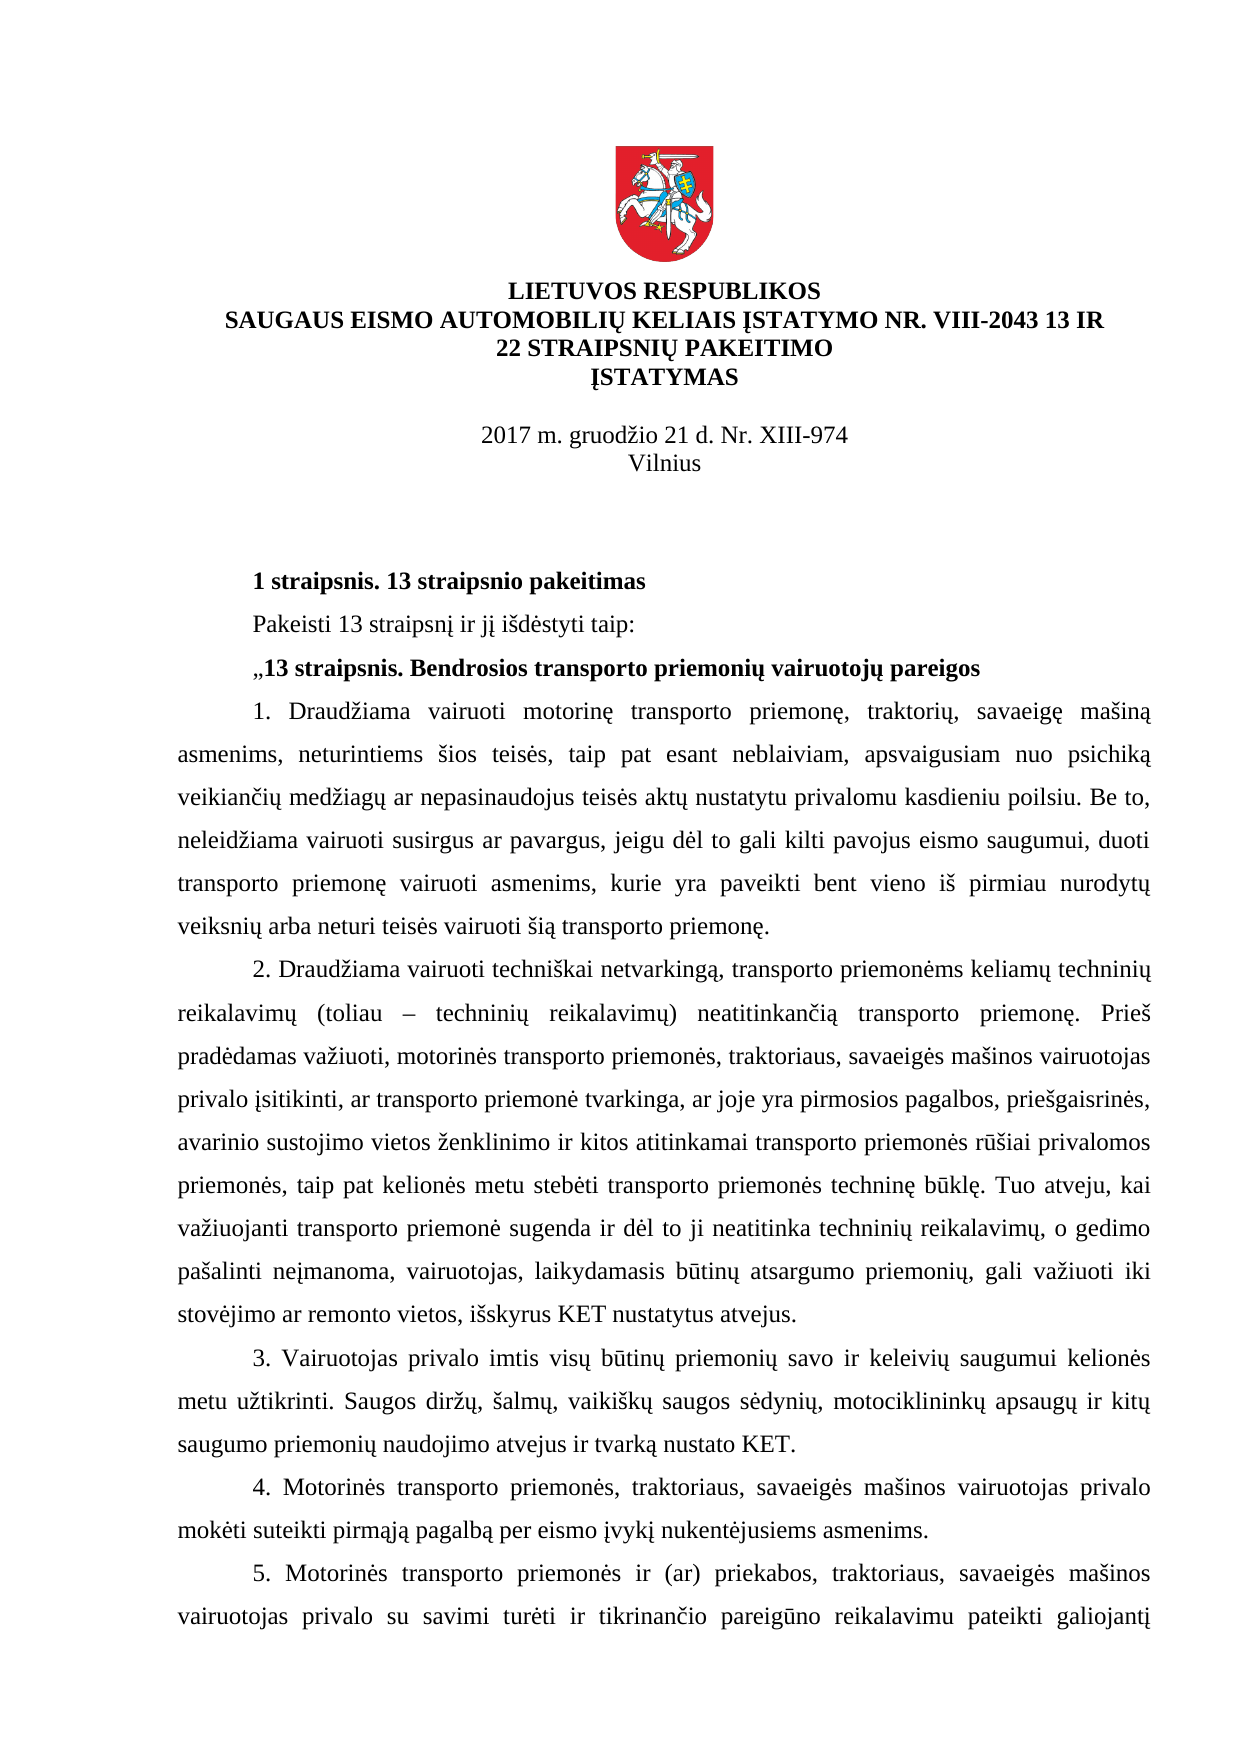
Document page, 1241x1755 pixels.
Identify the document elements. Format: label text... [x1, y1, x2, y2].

text „13 straipsnis. Bendrosios transporto priemonių vairuotojų pareigos [177, 653, 1152, 681]
text 2017 m. gruodžio 21 d. Nr. XIII-974 [177, 420, 1152, 448]
text Pakeisti 13 straipsnį ir jį išdėstyti taip: [177, 609, 1152, 638]
text 5. Motorinės transporto priemonės ir (ar) priekabos, traktoriaus, savaeigės mašinos vairuotojas privalo su savimi turėti ir tikrinančio pareigūno reikalavimu pateikti galiojantį [177, 1558, 1152, 1630]
text 3. Vairuotojas privalo imtis visų būtinų priemonių savo ir keleivių saugumui kelionės metu užtikrinti. Saugos diržų, šalmų, vaikiškų saugos sėdynių, motociklininkų apsaugų ir kitų saugumo priemonių naudojimo atvejus ir tvarką nustato KET. [177, 1343, 1152, 1458]
text 4. Motorinės transporto priemonės, traktoriaus, savaeigės mašinos vairuotojas privalo mokėti suteikti pirmąją pagalbą per eismo įvykį nukentėjusiems asmenims. [177, 1472, 1152, 1544]
text SAUGAUS EISMO AUTOMOBILIŲ KELIAIS ĮSTATYMO NR. VIII-2043 13 IR 22 STRAIPSNIŲ PAKEITIMO [177, 305, 1152, 362]
text 1 straipsnis. 13 straipsnio pakeitimas [177, 566, 1152, 595]
text 2. Draudžiama vairuoti techniškai netvarkingą, transporto priemonėms keliamų techninių reikalavimų (toliau – techninių reikalavimų) neatitinkančią transporto priemonę. Prieš pradėdamas važiuoti, motorinės transporto priemonės, traktoriaus, savaeigės mašinos vairuotojas privalo įsitikinti, ar transporto priemonė tvarkinga, ar joje yra pirmosios pagalbos, priešgaisrinės, avarinio sustojimo vietos ženklinimo ir kitos atitinkamai transporto priemonės rūšiai privalomos priemonės, taip pat kelionės metu stebėti transporto priemonės techninę būklę. Tuo atveju, kai važiuojanti transporto priemonė sugenda ir dėl to ji neatitinka techninių reikalavimų, o gedimo pašalinti neįmanoma, vairuotojas, laikydamasis būtinų atsargumo priemonių, gali važiuoti iki stovėjimo ar remonto vietos, išskyrus KET nustatytus atvejus. [177, 954, 1152, 1328]
text LIETUVOS RESPUBLIKOS [177, 276, 1152, 305]
text Vilnius [177, 448, 1152, 477]
text ĮSTATYMAS [177, 362, 1152, 391]
text 1. Draudžiama vairuoti motorinę transporto priemonę, traktorių, savaeigę mašiną asmenims, neturintiems šios teisės, taip pat esant neblaiviam, apsvaigusiam nuo psichiką veikiančių medžiagų ar nepasinaudojus teisės aktų nustatytu privalomu kasdieniu poilsiu. Be to, neleidžiama vairuoti susirgus ar pavargus, jeigu dėl to gali kilti pavojus eismo saugumui, duoti transporto priemonę vairuoti asmenims, kurie yra paveikti bent vieno iš pirmiau nurodytų veiksnių arba neturi teisės vairuoti šią transporto priemonę. [177, 696, 1152, 940]
